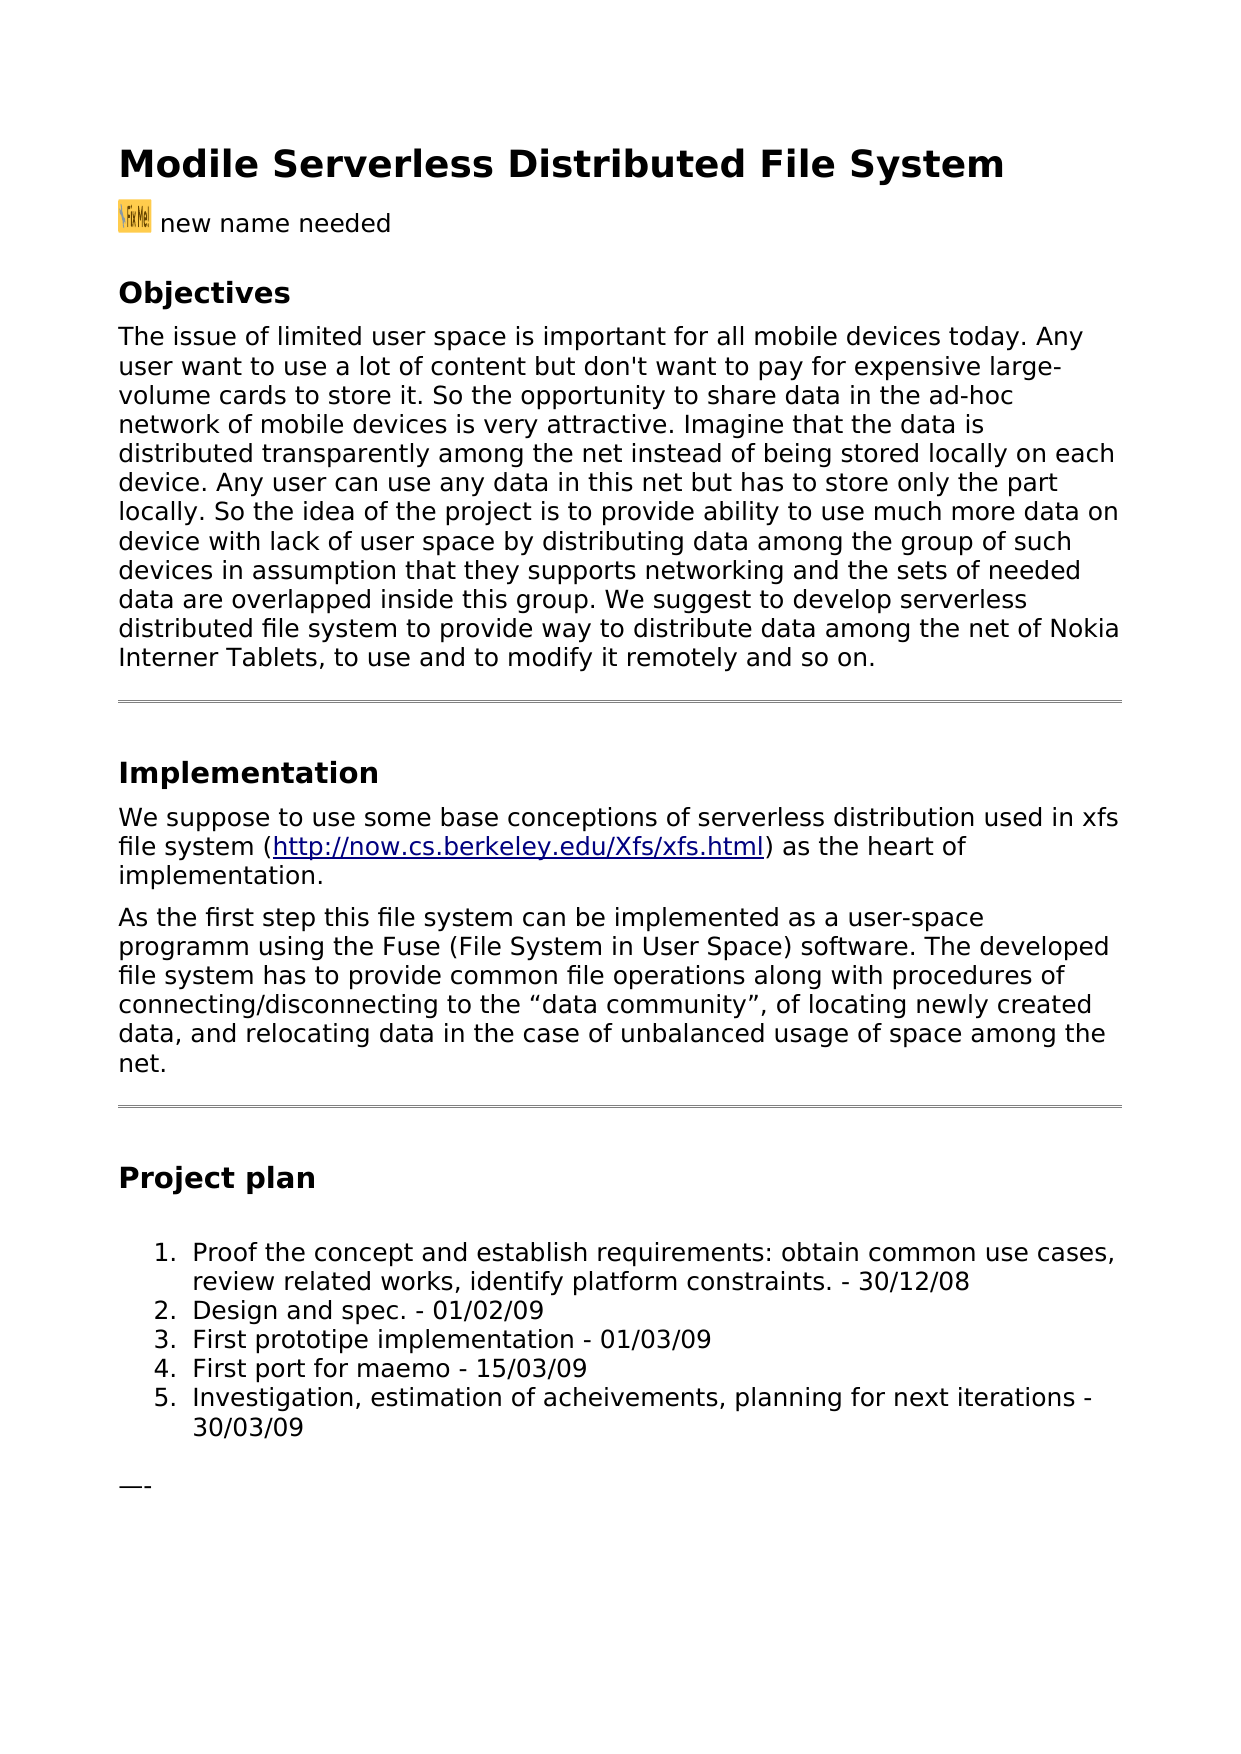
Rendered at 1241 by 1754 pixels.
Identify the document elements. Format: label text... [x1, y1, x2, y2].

list Proof the concept and establish requirements: obtain common use cases, review related works, identify platform constraints. - 30/12/08 [177, 1238, 1122, 1296]
list First port for maemo - 15/03/09 [177, 1354, 1122, 1383]
text The issue of limited user space is important for all mobile devices today. Any user want to use a lot of content but don't want to pay for expensive large-volume cards to store it. So the opportunity to share data in the ad-hoc network of mobile devices is very attractive. Imagine that the data is distributed transparently among the net instead of being stored locally on each device. Any user can use any data in this net but has to store only the part locally. So the idea of the project is to provide ability to use much more data on device with lack of user space by distributing data among the group of such devices in assumption that they supports networking and the sets of needed data are overlapped inside this group. We suggest to develop serverless distributed file system to provide way to distribute data among the net of Nokia Interner Tablets, to use and to modify it remotely and so on. [118, 323, 1122, 673]
text We suppose to use some base conceptions of serverless distribution used in xfs file system (http://now.cs.berkeley.edu/Xfs/xfs.html) as the heart of implementation. [118, 803, 1122, 890]
text —- [118, 1471, 1122, 1501]
subtitle Project plan [118, 1162, 1122, 1196]
text As the first step this file system can be implemented as a user-space programm using the Fuse (File System in User Space) software. The developed file system has to provide common file operations along with procedures of connecting/disconnecting to the “data community”, of locating newly created data, and relocating data in the case of unbalanced usage of space among the net. [118, 903, 1122, 1078]
subtitle Objectives [118, 276, 1122, 310]
list Investigation, estimation of acheivements, planning for next iterations - 30/03/09 [177, 1383, 1122, 1442]
list Design and spec. - 01/02/09 [177, 1296, 1122, 1325]
subtitle Implementation [118, 756, 1122, 790]
list First prototipe implementation - 01/03/09 [177, 1325, 1122, 1354]
text new name needed [118, 199, 1122, 239]
subtitle Modile Serverless Distributed File System [118, 143, 1122, 187]
